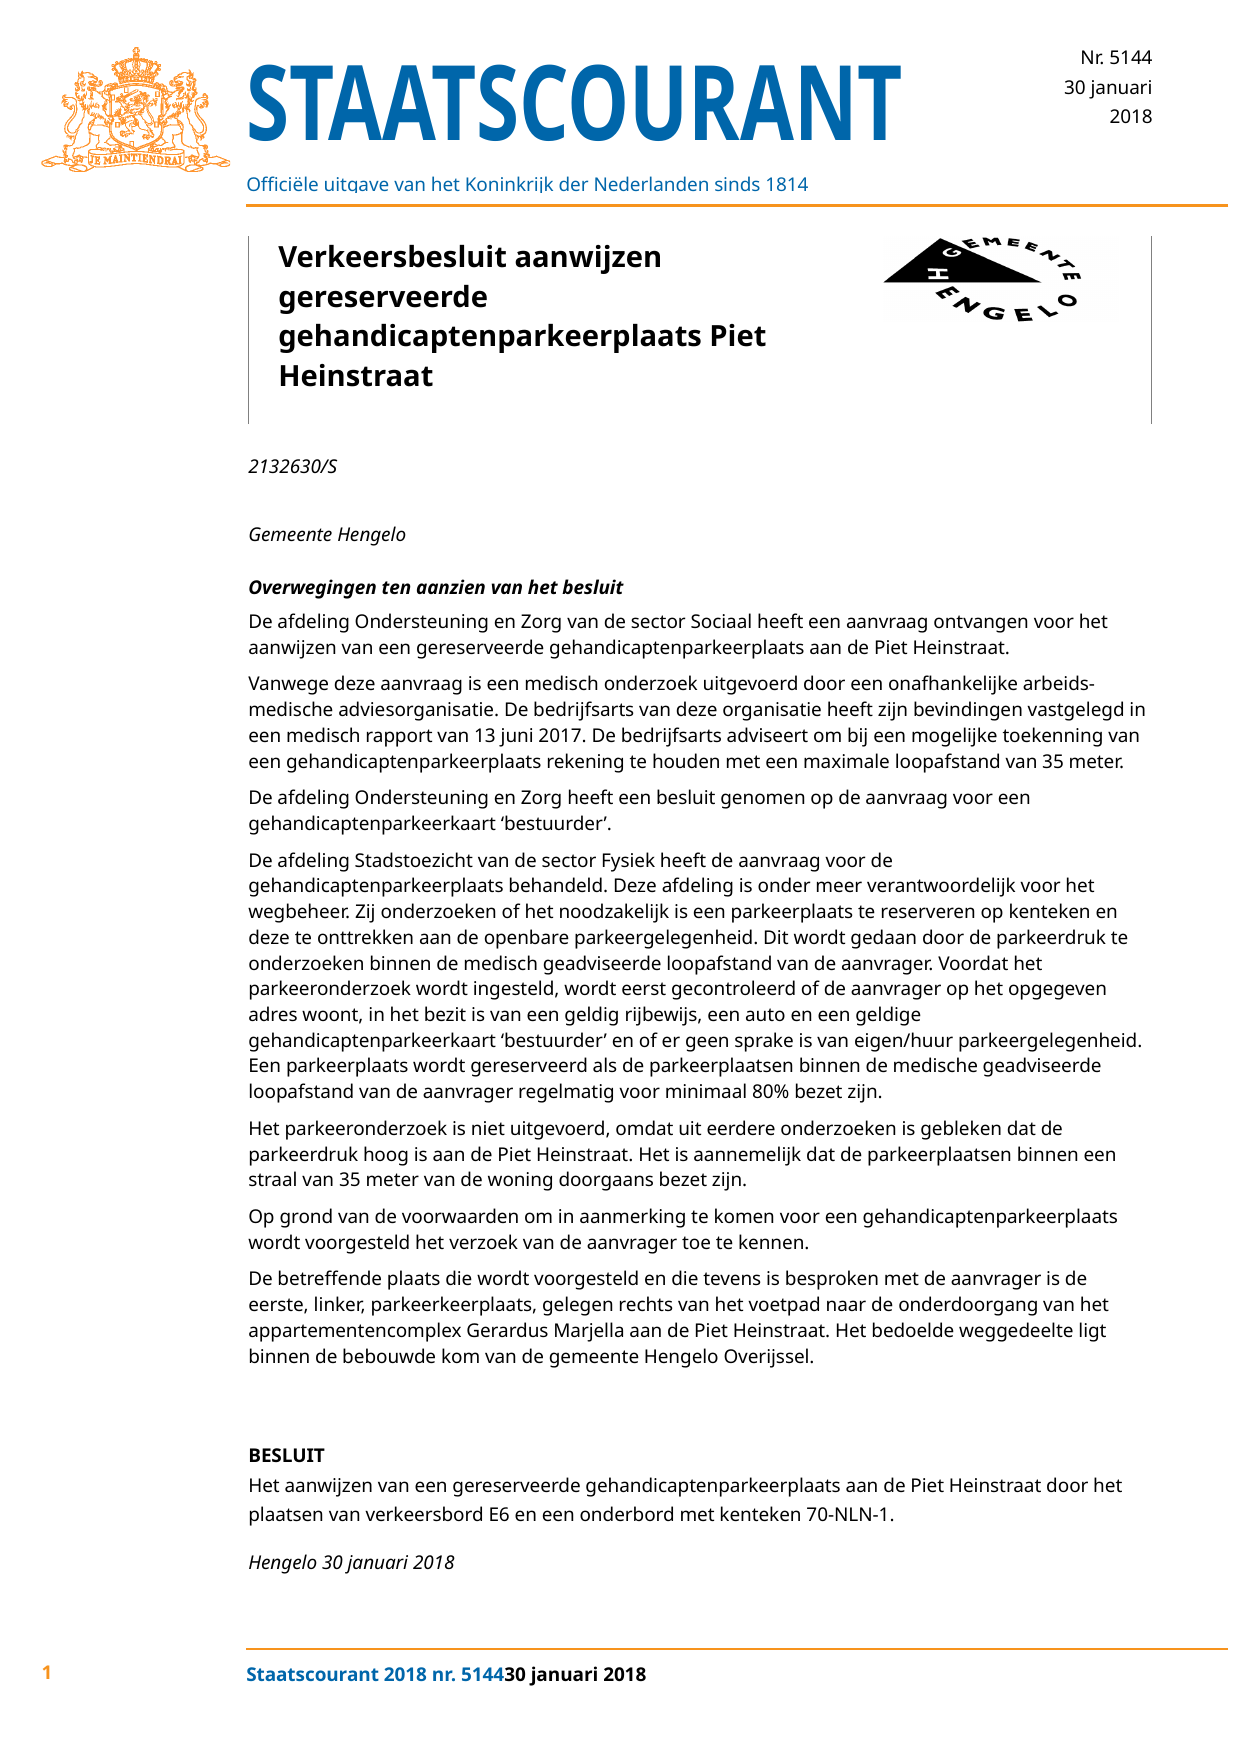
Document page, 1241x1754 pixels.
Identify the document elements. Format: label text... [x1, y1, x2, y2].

text De afdeling Stadstoezicht van de sector Fysiek heeft de aanvraag voor de gehandicaptenparkeerplaats behandeld. Deze afdeling is onder meer verantwoordelijk voor het wegbeheer. Zij onderzoeken of het noodzakelijk is een parkeerplaats te reserveren op kenteken en deze te onttrekken aan de openbare parkeergelegenheid. Dit wordt gedaan door de parkeerdruk te onderzoeken binnen de medisch geadviseerde loopafstand van de aanvrager. Voordat het parkeeronderzoek wordt ingesteld, wordt eerst gecontroleerd of de aanvrager op het opgegeven adres woont, in het bezit is van een geldig rijbewijs, een auto en een geldige gehandicaptenparkeerkaart ‘bestuurder’ en of er geen sprake is van eigen/huur parkeergelegenheid. Een parkeerplaats wordt gereserveerd als de parkeerplaatsen binnen de medische geadviseerde loopafstand van de aanvrager regelmatig voor minimaal 80% bezet zijn. [248, 847, 1152, 1104]
picture [882, 236, 1119, 322]
text Vanwege deze aanvraag is een medisch onderzoek uitgevoerd door een onafhankelijke arbeids-medische adviesorganisatie. De bedrijfsarts van deze organisatie heeft zijn bevindingen vastgelegd in een medisch rapport van 13 juni 2017. De bedrijfsarts adviseert om bij een mogelijke toekenning van een gehandicaptenparkeerplaats rekening te houden met een maximale loopafstand van 35 meter. [248, 671, 1152, 773]
text De afdeling Ondersteuning en Zorg van de sector Sociaal heeft een aanvraag ontvangen voor het aanwijzen van een gereserveerde gehandicaptenparkeerplaats aan de Piet Heinstraat. [248, 608, 1152, 660]
text 2132630/S [248, 454, 1152, 479]
text Overwegingen ten aanzien van het besluit [248, 574, 1152, 600]
table_header Verkeersbesluit aanwijzen gereserveerde gehandicaptenparkeerplaats Piet Heinstraat [249, 236, 850, 424]
text Gemeente Hengelo [248, 521, 1152, 547]
text Het aanwijzen van een gereserveerde gehandicaptenparkeerplaats aan de Piet Heinstraat door het plaatsen van verkeersbord E6 en een onderbord met kenteken 70-NLN-1. [248, 1472, 1152, 1527]
text BESLUIT [248, 1442, 1152, 1468]
text Op grond van de voorwaarden om in aanmerking te komen voor een gehandicaptenparkeerplaats wordt voorgesteld het verzoek van de aanvrager toe te kennen. [248, 1203, 1152, 1255]
text De betreffende plaats die wordt voorgesteld en die tevens is besproken met de aanvrager is de eerste, linker, parkeerkeerplaats, gelegen rechts van het voetpad naar de onderdoorgang van het appartementencomplex Gerardus Marjella aan de Piet Heinstraat. Het bedoelde weggedeelte ligt binnen de bebouwde kom van de gemeente Hengelo Overijssel. [248, 1266, 1152, 1368]
table_header [850, 236, 1151, 424]
text De afdeling Ondersteuning en Zorg heeft een besluit genomen op de aanvraag voor een gehandicaptenparkeerkaart ‘bestuurder’. [248, 784, 1152, 836]
picture [41, 47, 231, 172]
text Hengelo 30 januari 2018 [248, 1549, 1152, 1575]
text Het parkeeronderzoek is niet uitgevoerd, omdat uit eerdere onderzoeken is gebleken dat de parkeerdruk hoog is aan de Piet Heinstraat. Het is aannemelijk dat de parkeerplaatsen binnen een straal van 35 meter van de woning doorgaans bezet zijn. [248, 1115, 1152, 1192]
